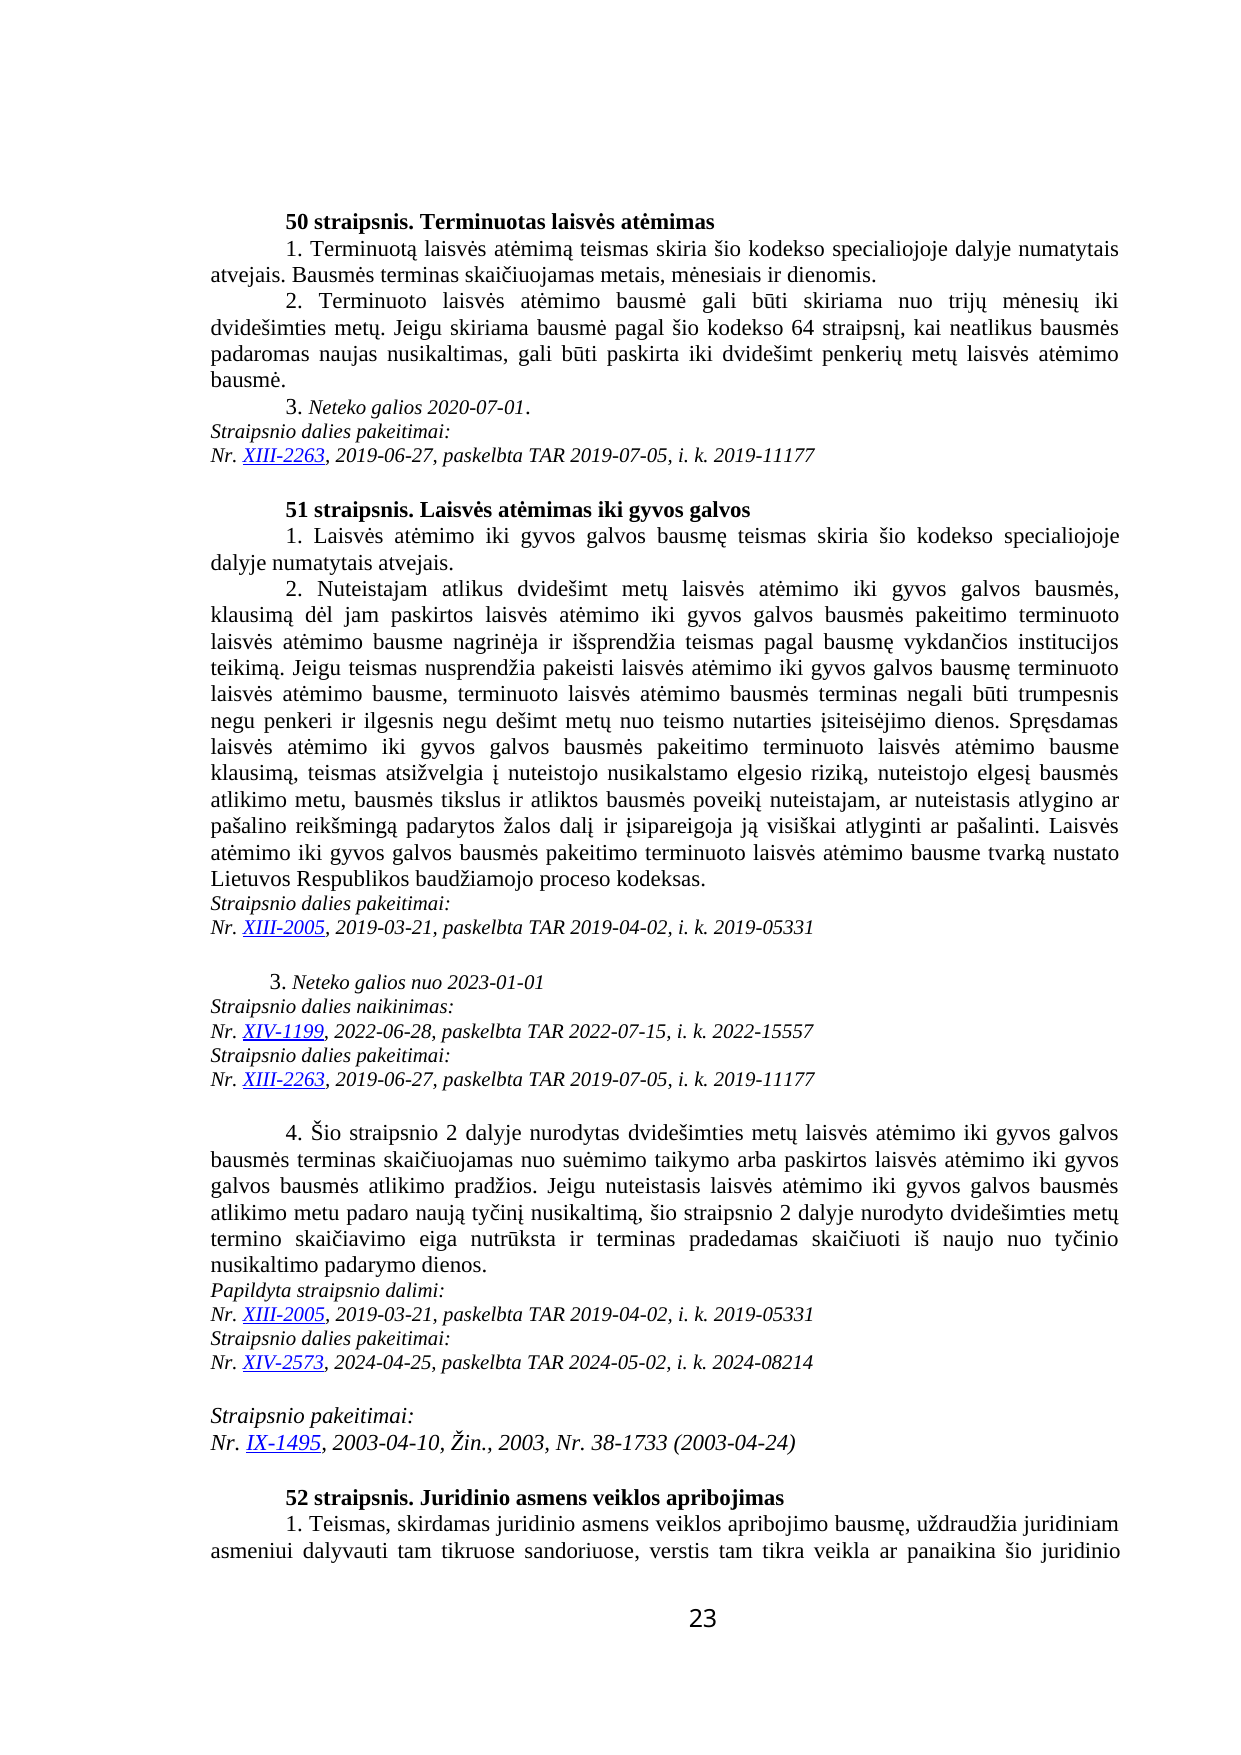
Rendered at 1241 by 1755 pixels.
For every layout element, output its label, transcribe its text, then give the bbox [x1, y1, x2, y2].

text 4. Šio straipsnio 2 dalyje nurodytas dvidešimties metų laisvės atėmimo iki gyvos galvos bausmės terminas skaičiuojamas nuo suėmimo taikymo arba paskirtos laisvės atėmimo iki gyvos galvos bausmės atlikimo pradžios. Jeigu nuteistasis laisvės atėmimo iki gyvos galvos bausmės atlikimo metu padaro naują tyčinį nusikaltimą, šio straipsnio 2 dalyje nurodyto dvidešimties metų termino skaičiavimo eiga nutrūksta ir terminas pradedamas skaičiuoti iš naujo nuo tyčinio nusikaltimo padarymo dienos. [210, 1119, 1120, 1278]
text Straipsnio dalies naikinimas: [210, 994, 1120, 1018]
text Nr. XIV-1199, 2022-06-28, paskelbta TAR 2022-07-15, i. k. 2022-15557 [210, 1018, 1120, 1043]
text 1. Laisvės atėmimo iki gyvos galvos bausmę teismas skiria šio kodekso specialiojoje dalyje numatytais atvejais. [210, 522, 1120, 575]
text 2. Nuteistajam atlikus dvidešimt metų laisvės atėmimo iki gyvos galvos bausmės, klausimą dėl jam paskirtos laisvės atėmimo iki gyvos galvos bausmės pakeitimo terminuoto laisvės atėmimo bausme nagrinėja ir išsprendžia teismas pagal bausmę vykdančios institucijos teikimą. Jeigu teismas nusprendžia pakeisti laisvės atėmimo iki gyvos galvos bausmę terminuoto laisvės atėmimo bausme, terminuoto laisvės atėmimo bausmės terminas negali būti trumpesnis negu penkeri ir ilgesnis negu dešimt metų nuo teismo nutarties įsiteisėjimo dienos. Spręsdamas laisvės atėmimo iki gyvos galvos bausmės pakeitimo terminuoto laisvės atėmimo bausme klausimą, teismas atsižvelgia į nuteistojo nusikalstamo elgesio riziką, nuteistojo elgesį bausmės atlikimo metu, bausmės tikslus ir atliktos bausmės poveikį nuteistajam, ar nuteistasis atlygino ar pašalino reikšmingą padarytos žalos dalį ir įsipareigoja ją visiškai atlyginti ar pašalinti. Laisvės atėmimo iki gyvos galvos bausmės pakeitimo terminuoto laisvės atėmimo bausme tvarką nustato Lietuvos Respublikos baudžiamojo proceso kodeksas. [210, 575, 1120, 891]
text 1. Teismas, skirdamas juridinio asmens veiklos apribojimo bausmę, uždraudžia juridiniam asmeniui dalyvauti tam tikruose sandoriuose, verstis tam tikra veikla ar panaikina šio juridinio [210, 1510, 1120, 1563]
text Nr. XIII-2263, 2019-06-27, paskelbta TAR 2019-07-05, i. k. 2019-11177 [210, 1067, 1120, 1091]
text 52 straipsnis. Juridinio asmens veiklos apribojimas [210, 1484, 1120, 1510]
text Straipsnio dalies pakeitimai: [210, 1326, 1120, 1350]
text Straipsnio dalies pakeitimai: [210, 419, 1120, 443]
text Papildyta straipsnio dalimi: [210, 1278, 1120, 1302]
text 50 straipsnis. Terminuotas laisvės atėmimas [210, 208, 1120, 234]
text Straipsnio dalies pakeitimai: [210, 891, 1120, 915]
text 3. Neteko galios nuo 2023-01-01 [210, 968, 1120, 994]
text 51 straipsnis. Laisvės atėmimas iki gyvos galvos [210, 496, 1120, 522]
text Nr. XIV-2573, 2024-04-25, paskelbta TAR 2024-05-02, i. k. 2024-08214 [210, 1350, 1120, 1374]
text Nr. XIII-2263, 2019-06-27, paskelbta TAR 2019-07-05, i. k. 2019-11177 [210, 443, 1120, 467]
text Straipsnio dalies pakeitimai: [210, 1043, 1120, 1067]
text 3. Neteko galios 2020-07-01. [210, 393, 1120, 419]
text Nr. XIII-2005, 2019-03-21, paskelbta TAR 2019-04-02, i. k. 2019-05331 [210, 1302, 1120, 1326]
text Nr. XIII-2005, 2019-03-21, paskelbta TAR 2019-04-02, i. k. 2019-05331 [210, 915, 1120, 939]
text Straipsnio pakeitimai: [210, 1403, 1120, 1429]
text 1. Terminuotą laisvės atėmimą teismas skiria šio kodekso specialiojoje dalyje numatytais atvejais. Bausmės terminas skaičiuojamas metais, mėnesiais ir dienomis. [210, 234, 1120, 287]
text 2. Terminuoto laisvės atėmimo bausmė gali būti skiriama nuo trijų mėnesių iki dvidešimties metų. Jeigu skiriama bausmė pagal šio kodekso 64 straipsnį, kai neatlikus bausmės padaromas naujas nusikaltimas, gali būti paskirta iki dvidešimt penkerių metų laisvės atėmimo bausmė. [210, 287, 1120, 393]
text Nr. IX-1495, 2003-04-10, Žin., 2003, Nr. 38-1733 (2003-04-24) [210, 1429, 1120, 1455]
